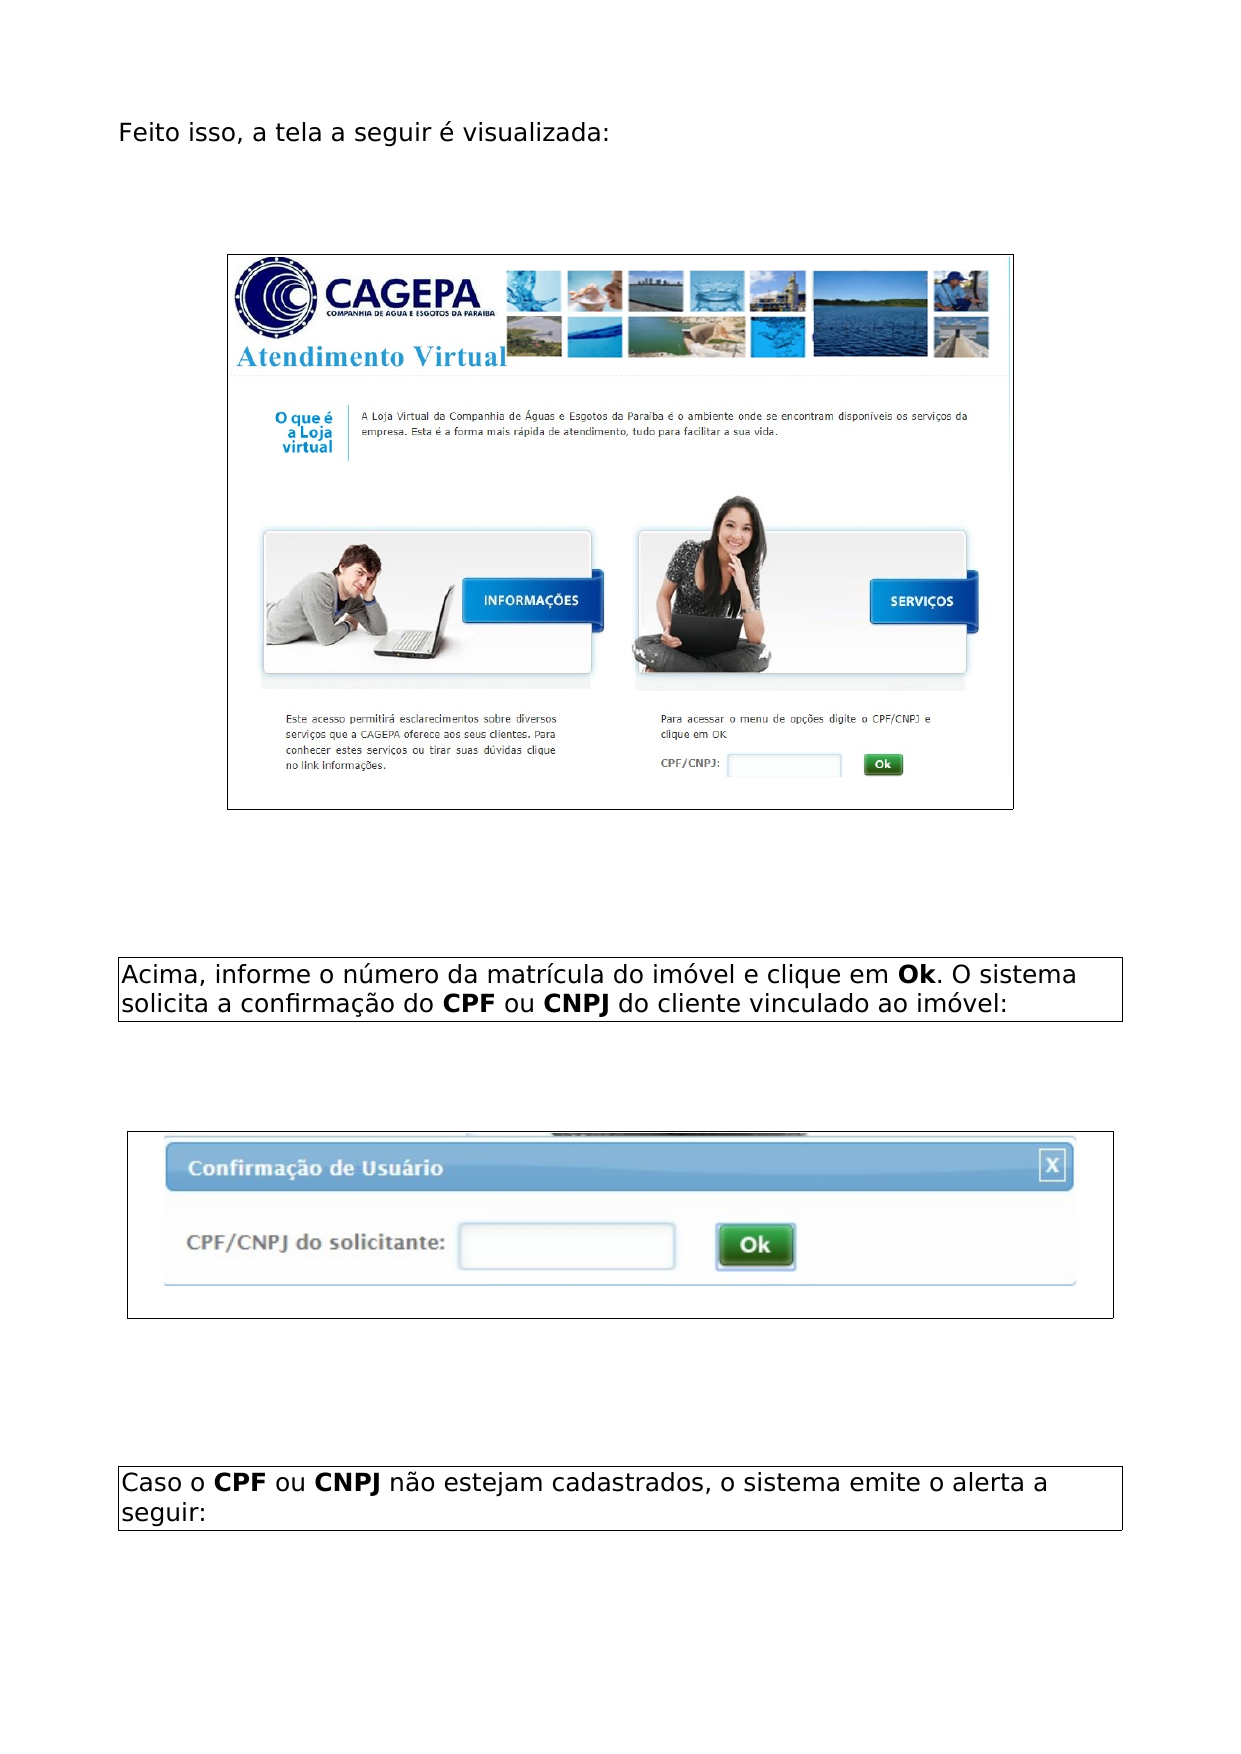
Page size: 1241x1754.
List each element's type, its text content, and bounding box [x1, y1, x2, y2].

picture [163, 1133, 1077, 1286]
picture [230, 257, 1010, 777]
table_header Acima, informe o número da matrícula do imóvel e clique em Ok. O sistema solicita a confirmação do CPF ou CNPJ do cliente vinculado ao imóvel: [119, 958, 1122, 1021]
table_header [228, 255, 1013, 809]
table_header Caso o CPF ou CNPJ não estejam cadastrados, o sistema emite o alerta a seguir: [119, 1467, 1122, 1530]
text Feito isso, a tela a seguir é visualizada: [118, 118, 1122, 147]
table_header [128, 1132, 1113, 1317]
